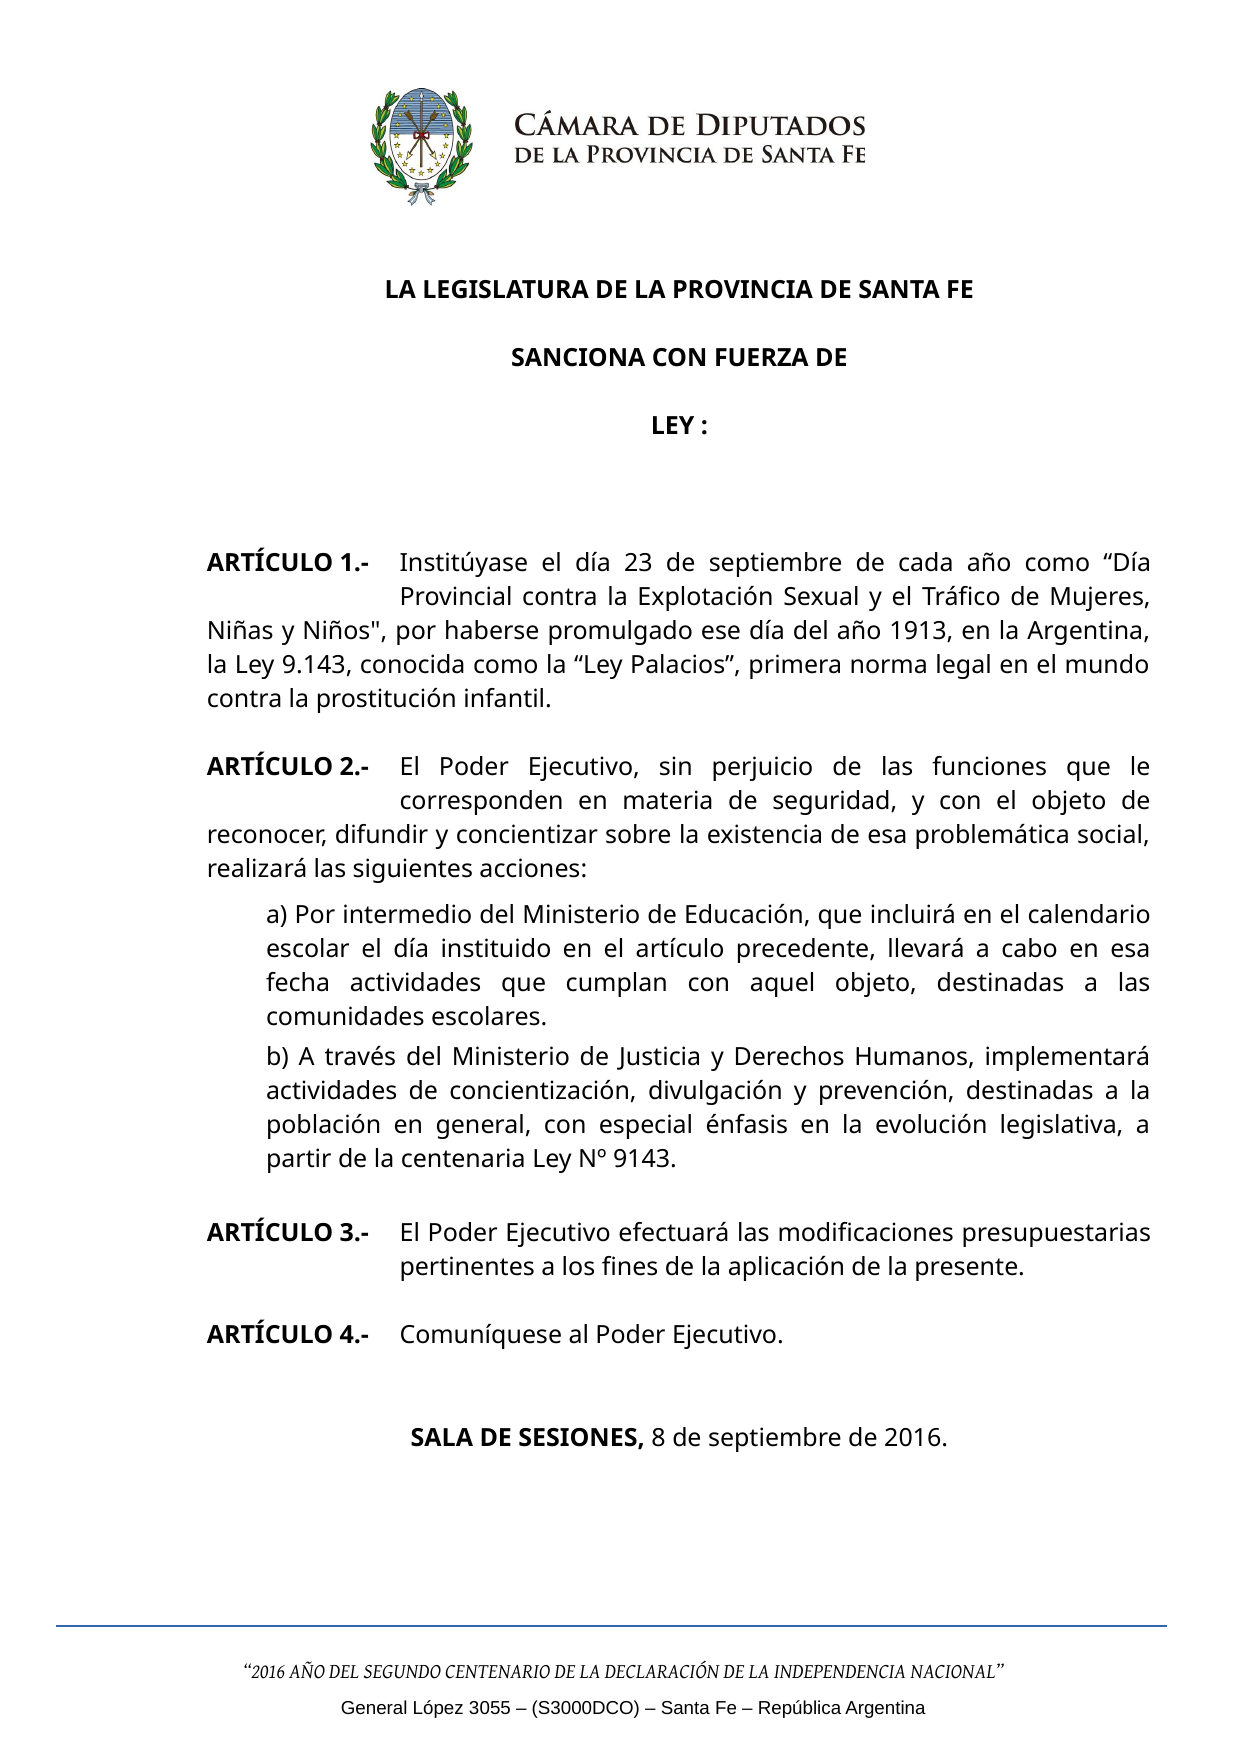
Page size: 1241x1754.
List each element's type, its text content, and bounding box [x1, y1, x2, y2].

picture [370, 88, 866, 210]
text SANCIONA CON FUERZA DE [207, 340, 1152, 374]
table_header ARTÍCULO 2.- [207, 749, 399, 799]
text Comuníquese al Poder Ejecutivo. [399, 1317, 1152, 1351]
table_header ARTÍCULO 1.- [207, 544, 399, 594]
table_header ARTÍCULO 3.- [207, 1215, 399, 1265]
text El Poder Ejecutivo, sin perjuicio de las funciones que le corresponden en materia de seguridad, y con el objeto de reconocer, difundir y concientizar sobre la existencia de esa problemática social, realizará las siguientes acciones: [207, 748, 1152, 885]
text LEY : [207, 408, 1152, 442]
text El Poder Ejecutivo efectuará las modificaciones presupuestarias pertinentes a los fines de la aplicación de la presente. [207, 1215, 1152, 1283]
text Institúyase el día 23 de septiembre de cada año como “Día Provincial contra la Explotación Sexual y el Tráfico de Mujeres, Niñas y Niños", por haberse promulgado ese día del año 1913, en la Argentina, la Ley 9.143, conocida como la “Ley Palacios”, primera norma legal en el mundo contra la prostitución infantil. [207, 544, 1152, 714]
text LA LEGISLATURA DE LA PROVINCIA DE SANTA FE [207, 272, 1152, 306]
text b) A través del Ministerio de Justicia y Derechos Humanos, implementará actividades de concientización, divulgación y prevención, destinadas a la población en general, con especial énfasis en la evolución legislativa, a partir de la centenaria Ley Nº 9143. [266, 1039, 1152, 1175]
text SALA DE SESIONES, 8 de septiembre de 2016. [207, 1419, 1152, 1453]
table_header ARTÍCULO 4.- [207, 1317, 399, 1367]
text a) Por intermedio del Ministerio de Educación, que incluirá en el calendario escolar el día instituido en el artículo precedente, llevará a cabo en esa fecha actividades que cumplan con aquel objeto, destinadas a las comunidades escolares. [266, 897, 1152, 1033]
